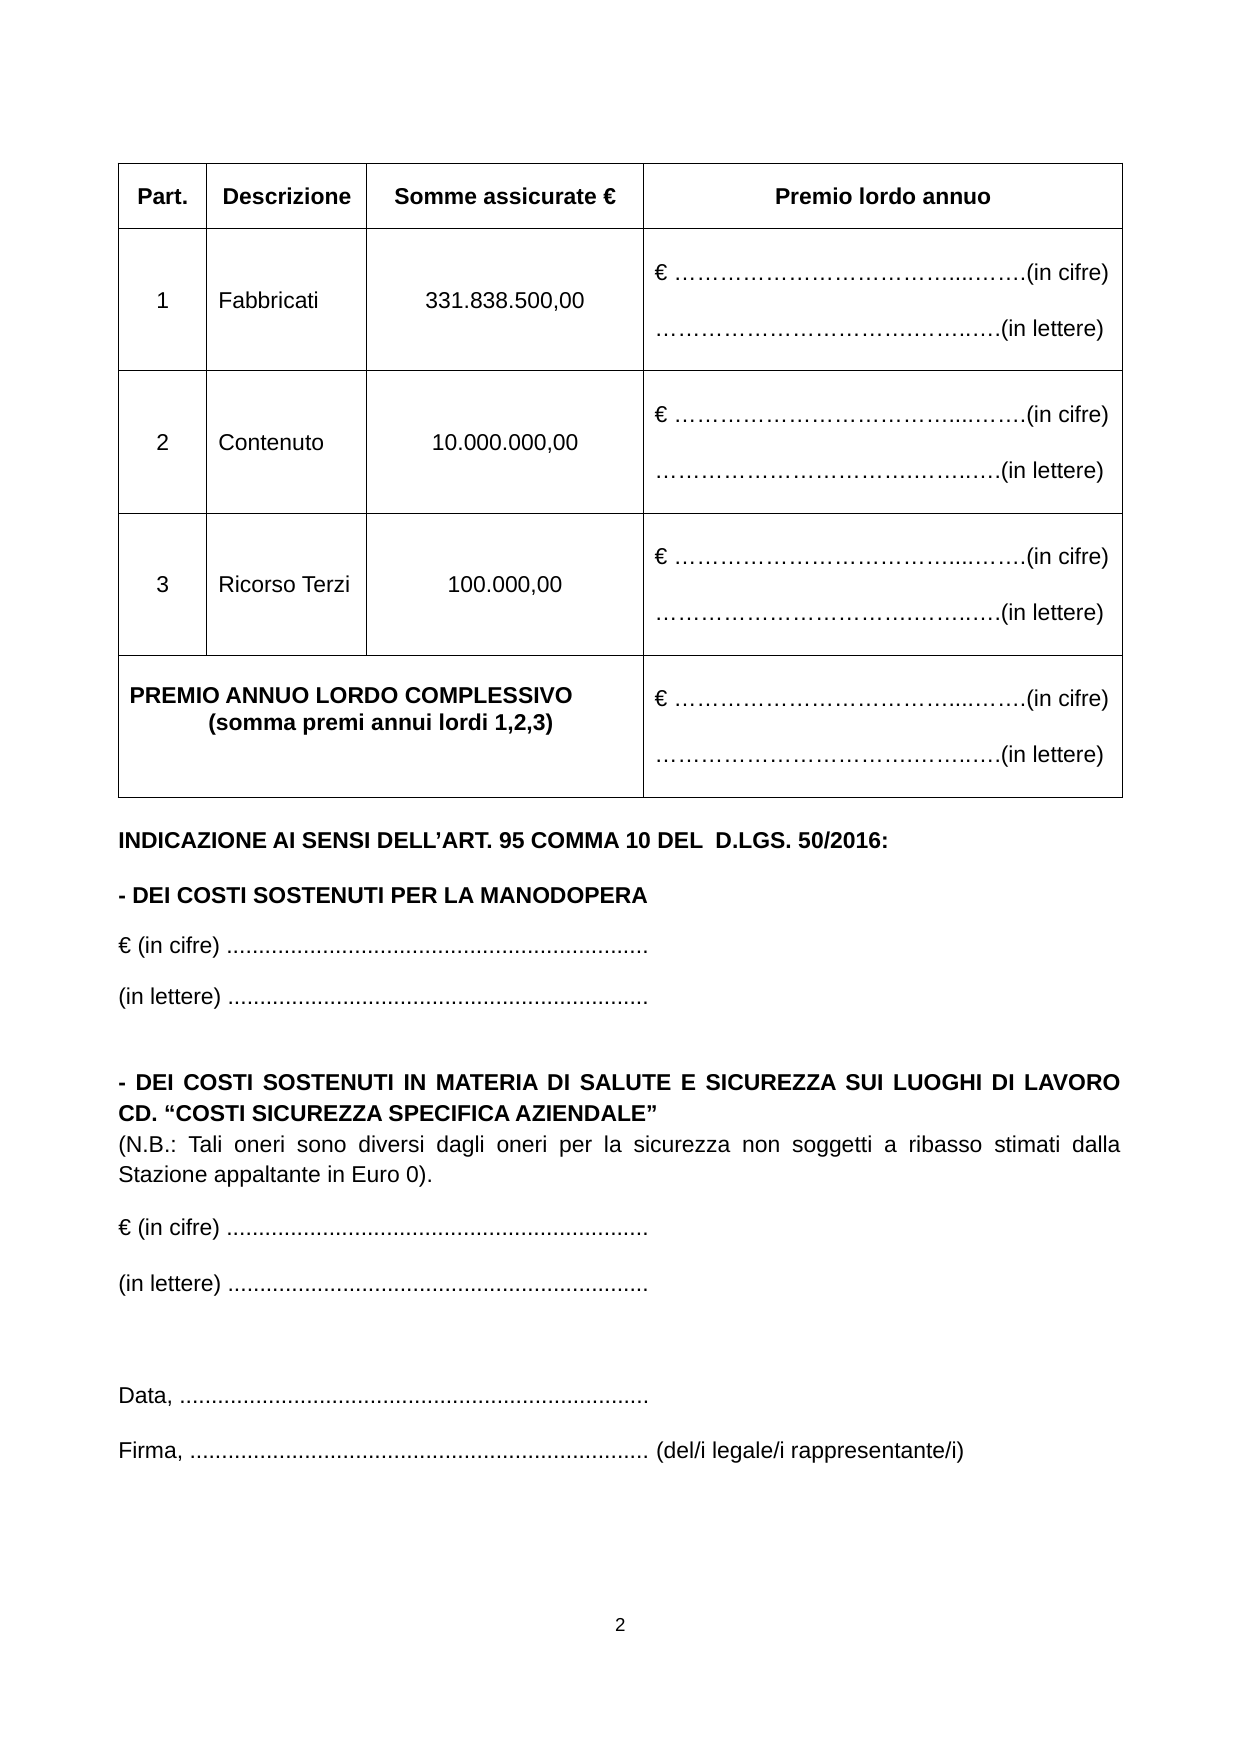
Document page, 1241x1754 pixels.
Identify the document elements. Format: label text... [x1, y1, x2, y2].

table_cell Ricorso Terzi [207, 514, 366, 655]
table_cell PREMIO ANNUO LORDO COMPLESSIVO (somma premi annui lordi 1,2,3) [119, 656, 643, 797]
table_cell 2 [119, 371, 206, 512]
text Data, [118, 1382, 1122, 1408]
table_header Somme assicurate € [367, 164, 643, 228]
table_cell 3 [119, 514, 206, 655]
table_cell € ………………………………....…….(in cifre) …………………………….……..….(in lettere) [644, 371, 1122, 512]
text € (in cifre) [118, 932, 1122, 958]
text INDICAZIONE AI SENSI DELL’ART. 95 COMMA 10 DEL D.LGS. 50/2016: [118, 823, 1122, 854]
table_header Part. [119, 164, 206, 228]
table_cell 100.000,00 [367, 514, 643, 655]
text - DEI COSTI SOSTENUTI PER LA MANODOPERA [118, 877, 1122, 908]
text € (in cifre) [118, 1214, 1122, 1241]
text (in lettere) [118, 983, 1122, 1009]
text Firma, (del/i legale/i rappresentante/i) [118, 1437, 1122, 1464]
table_header Descrizione [207, 164, 366, 228]
text (in lettere) [118, 1270, 1122, 1296]
text (N.B.: Tali oneri sono diversi dagli oneri per la sicurezza non soggetti a ribasso stimati dalla Stazione appaltante in Euro 0). [118, 1126, 1122, 1188]
table_cell € ………………………………....…….(in cifre) …………………………….……..….(in lettere) [644, 656, 1122, 797]
table_cell 331.838.500,00 [367, 229, 643, 370]
table_cell € ………………………………....…….(in cifre) …………………………….……..….(in lettere) [644, 229, 1122, 370]
text - DEI COSTI SOSTENUTI IN MATERIA DI SALUTE E SICUREZZA SUI LUOGHI DI LAVORO CD. “COSTI SICUREZZA SPECIFICA AZIENDALE” [118, 1065, 1122, 1126]
table_cell Fabbricati [207, 229, 366, 370]
table_cell 1 [119, 229, 206, 370]
table_cell Contenuto [207, 371, 366, 512]
table_header Premio lordo annuo [644, 164, 1122, 228]
table_cell 10.000.000,00 [367, 371, 643, 512]
table_cell € ………………………………....…….(in cifre) …………………………….……..….(in lettere) [644, 514, 1122, 655]
